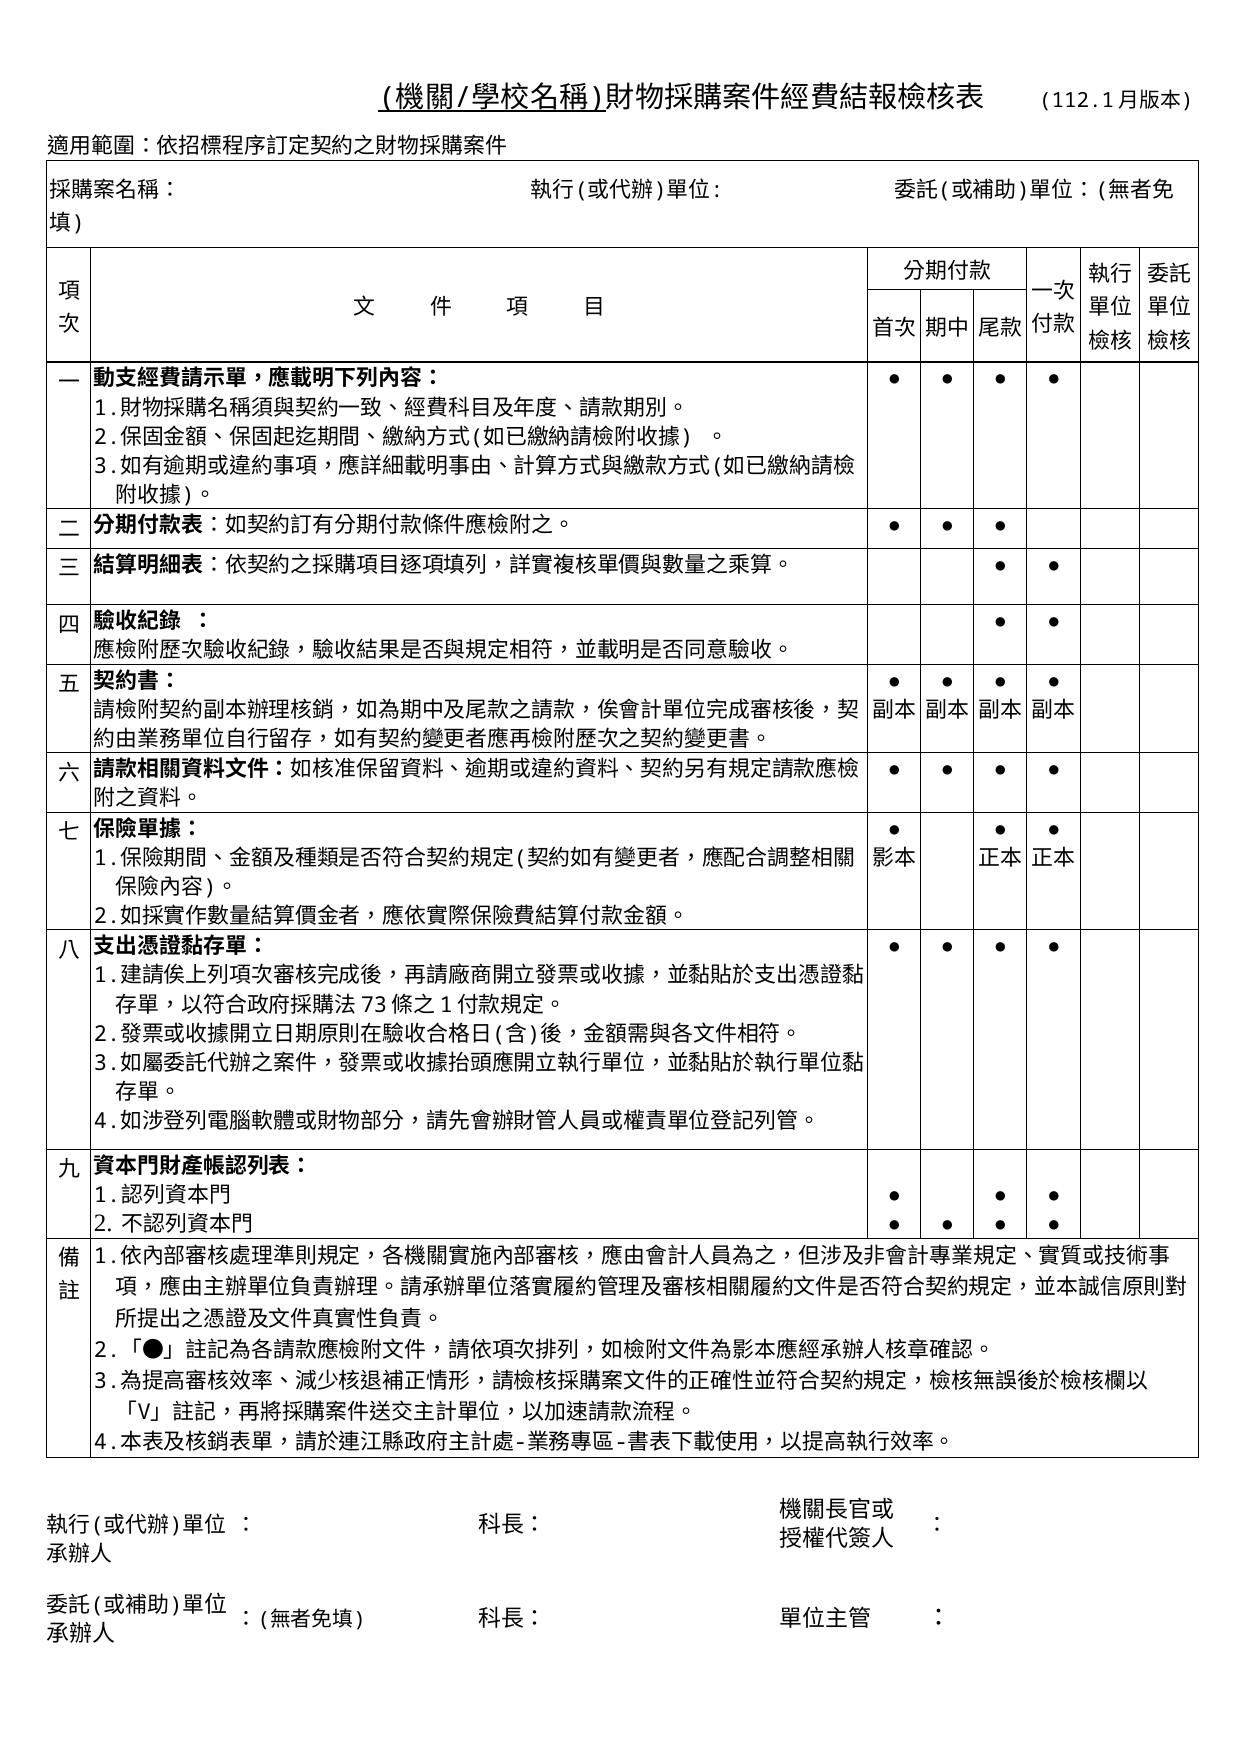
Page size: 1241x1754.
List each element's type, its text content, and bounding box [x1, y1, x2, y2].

table_cell [1081, 605, 1139, 664]
table_cell 分期付款 [868, 248, 1026, 289]
table_cell 結算明細表：依契約之採購項目逐項填列，詳實複核單價與數量之乘算。 [91, 549, 867, 604]
table_cell 委託單位檢核 [1140, 248, 1198, 361]
table_cell 科長： [478, 1458, 779, 1589]
table_cell ● 影本 [868, 813, 920, 929]
table_cell ● [921, 930, 973, 1149]
table_cell [1140, 509, 1198, 548]
table_cell 機關長官或 授權代簽人 [779, 1458, 927, 1589]
table_cell ● [1027, 549, 1080, 604]
table_cell ● ● [974, 1150, 1026, 1237]
table_cell [1081, 930, 1139, 1149]
table_cell ● [921, 1150, 973, 1237]
table_cell 九 [47, 1150, 90, 1237]
table_cell ● ● [868, 1150, 920, 1237]
table_cell 支出憑證黏存單： 1.建請俟上列項次審核完成後，再請廠商開立發票或收據，並黏貼於支出憑證黏存單，以符合政府採購法73條之1付款規定。 2.發票或收據開立日期原則在驗收合格日(含)後，金額需與各文件相符。 3.如屬委託代辦之案件，發票或收據抬頭應開立執行單位，並黏貼於執行單位黏存單。 4.如涉登列電腦軟體或財物部分，請先會辦財管人員或權責單位登記列管。 [91, 930, 867, 1149]
table_cell ● [1027, 753, 1080, 812]
text (機關/學校名稱)財物採購案件經費結報檢核表 (112.1月版本) [47, 81, 1193, 114]
table_cell 一次付款 [1027, 248, 1080, 361]
table_cell [1140, 363, 1198, 508]
table_cell ● 副本 [1027, 665, 1080, 752]
table_cell 驗收紀錄 ： 應檢附歷次驗收紀錄，驗收結果是否與規定相符，並載明是否同意驗收。 [91, 605, 867, 664]
table_cell ● [868, 509, 920, 548]
table_cell 單位主管 [779, 1589, 927, 1647]
table_cell 四 [47, 605, 90, 664]
table_cell 執行(或代辦)單位 承辦人 [47, 1458, 235, 1589]
table_cell ● 副本 [868, 665, 920, 752]
table_cell [1193, 1458, 1199, 1589]
text 適用範圍：依招標程序訂定契約之財物採購案件 [47, 126, 1193, 160]
table_cell [1081, 665, 1139, 752]
table_cell ： [235, 1458, 478, 1589]
table_cell ： [927, 1458, 1193, 1589]
table_cell 執行單位檢核 [1081, 248, 1139, 361]
table_cell [1140, 665, 1198, 752]
table_cell [1193, 1589, 1199, 1647]
table_cell 1.依內部審核處理準則規定，各機關實施內部審核，應由會計人員為之，但涉及非會計專業規定、實質或技術事項，應由主辦單位負責辦理。請承辦單位落實履約管理及審核相關履約文件是否符合契約規定，並本誠信原則對所提出之憑證及文件真實性負責。 2.「●」註記為各請款應檢附文件，請依項次排列，如檢附文件為影本應經承辦人核章確認。 3.為提高審核效率、減少核退補正情形，請檢核採購案文件的正確性並符合契約規定，檢核無誤後於檢核欄以「V」註記，再將採購案件送交主計單位，以加速請款流程。 4.本表及核銷表單，請於連江縣政府主計處-業務專區-書表下載使用，以提高執行效率。 [91, 1239, 1198, 1457]
table_cell ● [974, 509, 1026, 548]
table_cell 期中 [921, 290, 973, 361]
table_cell 項次 [47, 248, 90, 361]
table_cell 科長： [478, 1589, 779, 1647]
table_cell 保險單據： 1.保險期間、金額及種類是否符合契約規定(契約如有變更者，應配合調整相關保險內容)。 2.如採實作數量結算價金者，應依實際保險費結算付款金額。 [91, 813, 867, 929]
table_cell ● [974, 549, 1026, 604]
table_cell [1081, 509, 1139, 548]
table_cell [1140, 930, 1198, 1149]
table_cell [1140, 549, 1198, 604]
table_header 採購案名稱： 執行(或代辦)單位: 委託(或補助)單位：(無者免填) [47, 161, 1198, 247]
table_cell ：(無者免填) [235, 1589, 478, 1647]
table_cell ● [1027, 363, 1080, 508]
table_cell 文 件 項 目 [91, 248, 867, 361]
table_cell 尾款 [974, 290, 1026, 361]
table_cell ： [927, 1589, 1193, 1647]
table_cell 動支經費請示單，應載明下列內容： 1.財物採購名稱須與契約一致、經費科目及年度、請款期別。 2.保固金額、保固起迄期間、繳納方式(如已繳納請檢附收據) 。 3.如有逾期或違約事項，應詳細載明事由、計算方式與繳款方式(如已繳納請檢附收據)。 [91, 363, 867, 508]
table_cell [921, 813, 973, 929]
table_cell ● [1027, 605, 1080, 664]
table_cell [1081, 813, 1139, 929]
table_cell 八 [47, 930, 90, 1149]
table_cell 七 [47, 813, 90, 929]
table_cell ● 正本 [974, 813, 1026, 929]
table_cell [1081, 1150, 1139, 1237]
table_cell [921, 549, 973, 604]
table_cell [1140, 605, 1198, 664]
table_cell ● 正本 [1027, 813, 1080, 929]
table_cell 首次 [868, 290, 920, 361]
table_cell [868, 605, 920, 664]
table_cell 委託(或補助)單位 承辦人 [47, 1589, 235, 1647]
table_cell ● ● [1027, 1150, 1080, 1237]
table_cell 資本門財產帳認列表： 認列資本門 不認列資本門 [91, 1150, 867, 1237]
table_cell 請款相關資料文件：如核准保留資料、逾期或違約資料、契約另有規定請款應檢附之資料。 [91, 753, 867, 812]
table_cell 二 [47, 509, 90, 548]
table_cell [1140, 753, 1198, 812]
table_cell ● [1027, 930, 1080, 1149]
table_cell [921, 605, 973, 664]
table_cell 一 [47, 363, 90, 508]
table_cell [1140, 813, 1198, 929]
table_cell 六 [47, 753, 90, 812]
table_cell 契約書： 請檢附契約副本辦理核銷，如為期中及尾款之請款，俟會計單位完成審核後，契約由業務單位自行留存，如有契約變更者應再檢附歷次之契約變更書。 [91, 665, 867, 752]
table_cell ● [974, 363, 1026, 508]
table_cell [1140, 1150, 1198, 1237]
table_cell 分期付款表：如契約訂有分期付款條件應檢附之。 [91, 509, 867, 548]
table_cell ● [868, 363, 920, 508]
table_cell ● [868, 930, 920, 1149]
table_cell 五 [47, 665, 90, 752]
table_cell 三 [47, 549, 90, 604]
table_cell ● [974, 605, 1026, 664]
table_cell [1081, 363, 1139, 508]
table_cell ● [974, 930, 1026, 1149]
table_cell ● [868, 753, 920, 812]
table_cell ● [974, 753, 1026, 812]
table_cell 備註 [47, 1239, 90, 1457]
table_cell ● 副本 [974, 665, 1026, 752]
table_cell [1081, 753, 1139, 812]
table_cell [1081, 549, 1139, 604]
table_cell ● [921, 509, 973, 548]
table_cell [868, 549, 920, 604]
table_cell ● 副本 [921, 665, 973, 752]
table_cell ● [921, 363, 973, 508]
table_cell [1027, 509, 1080, 548]
table_cell ● [921, 753, 973, 812]
